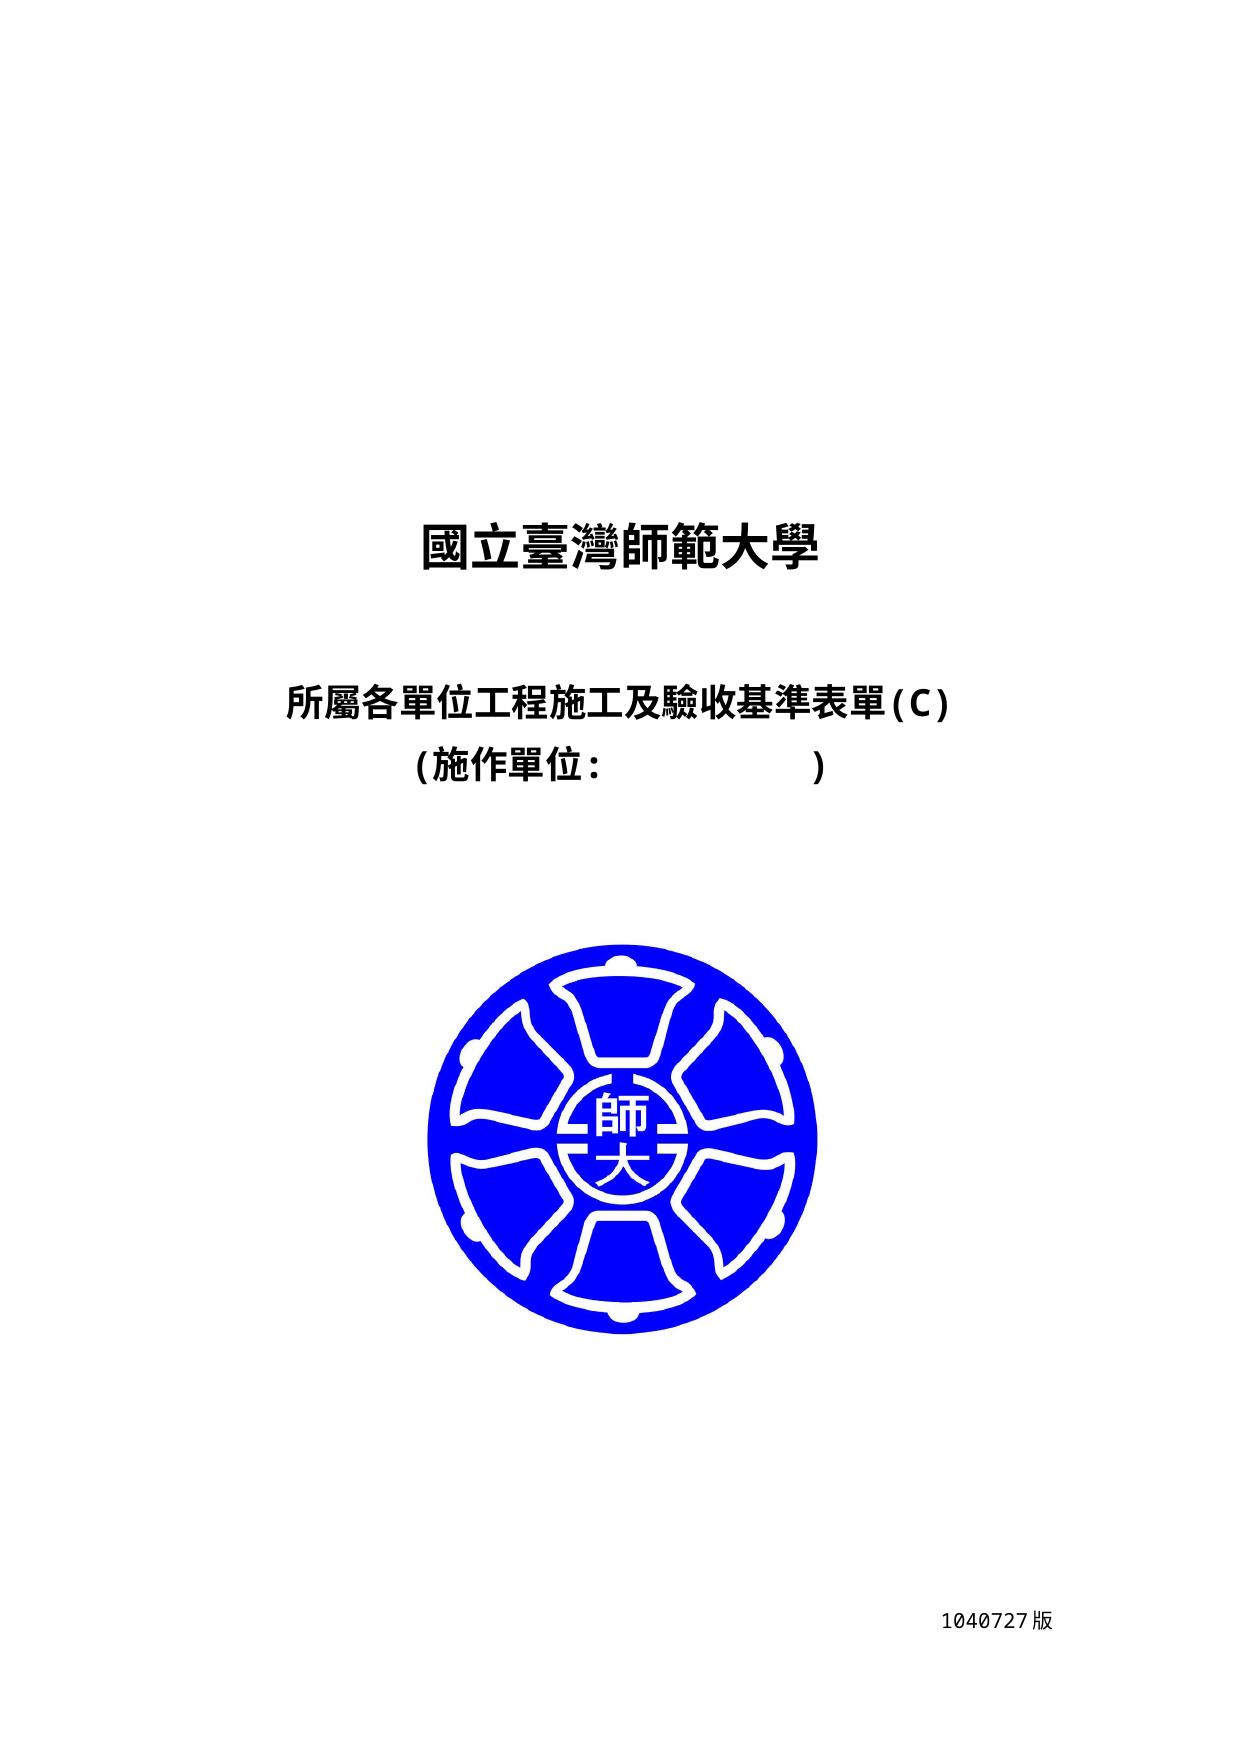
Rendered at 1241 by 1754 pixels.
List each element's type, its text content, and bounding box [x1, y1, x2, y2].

text (施作單位: ) [187, 721, 1053, 783]
text 國立臺灣師範大學 [187, 471, 1053, 596]
text 所屬各單位工程施工及驗收基準表單(C) [187, 658, 1053, 721]
